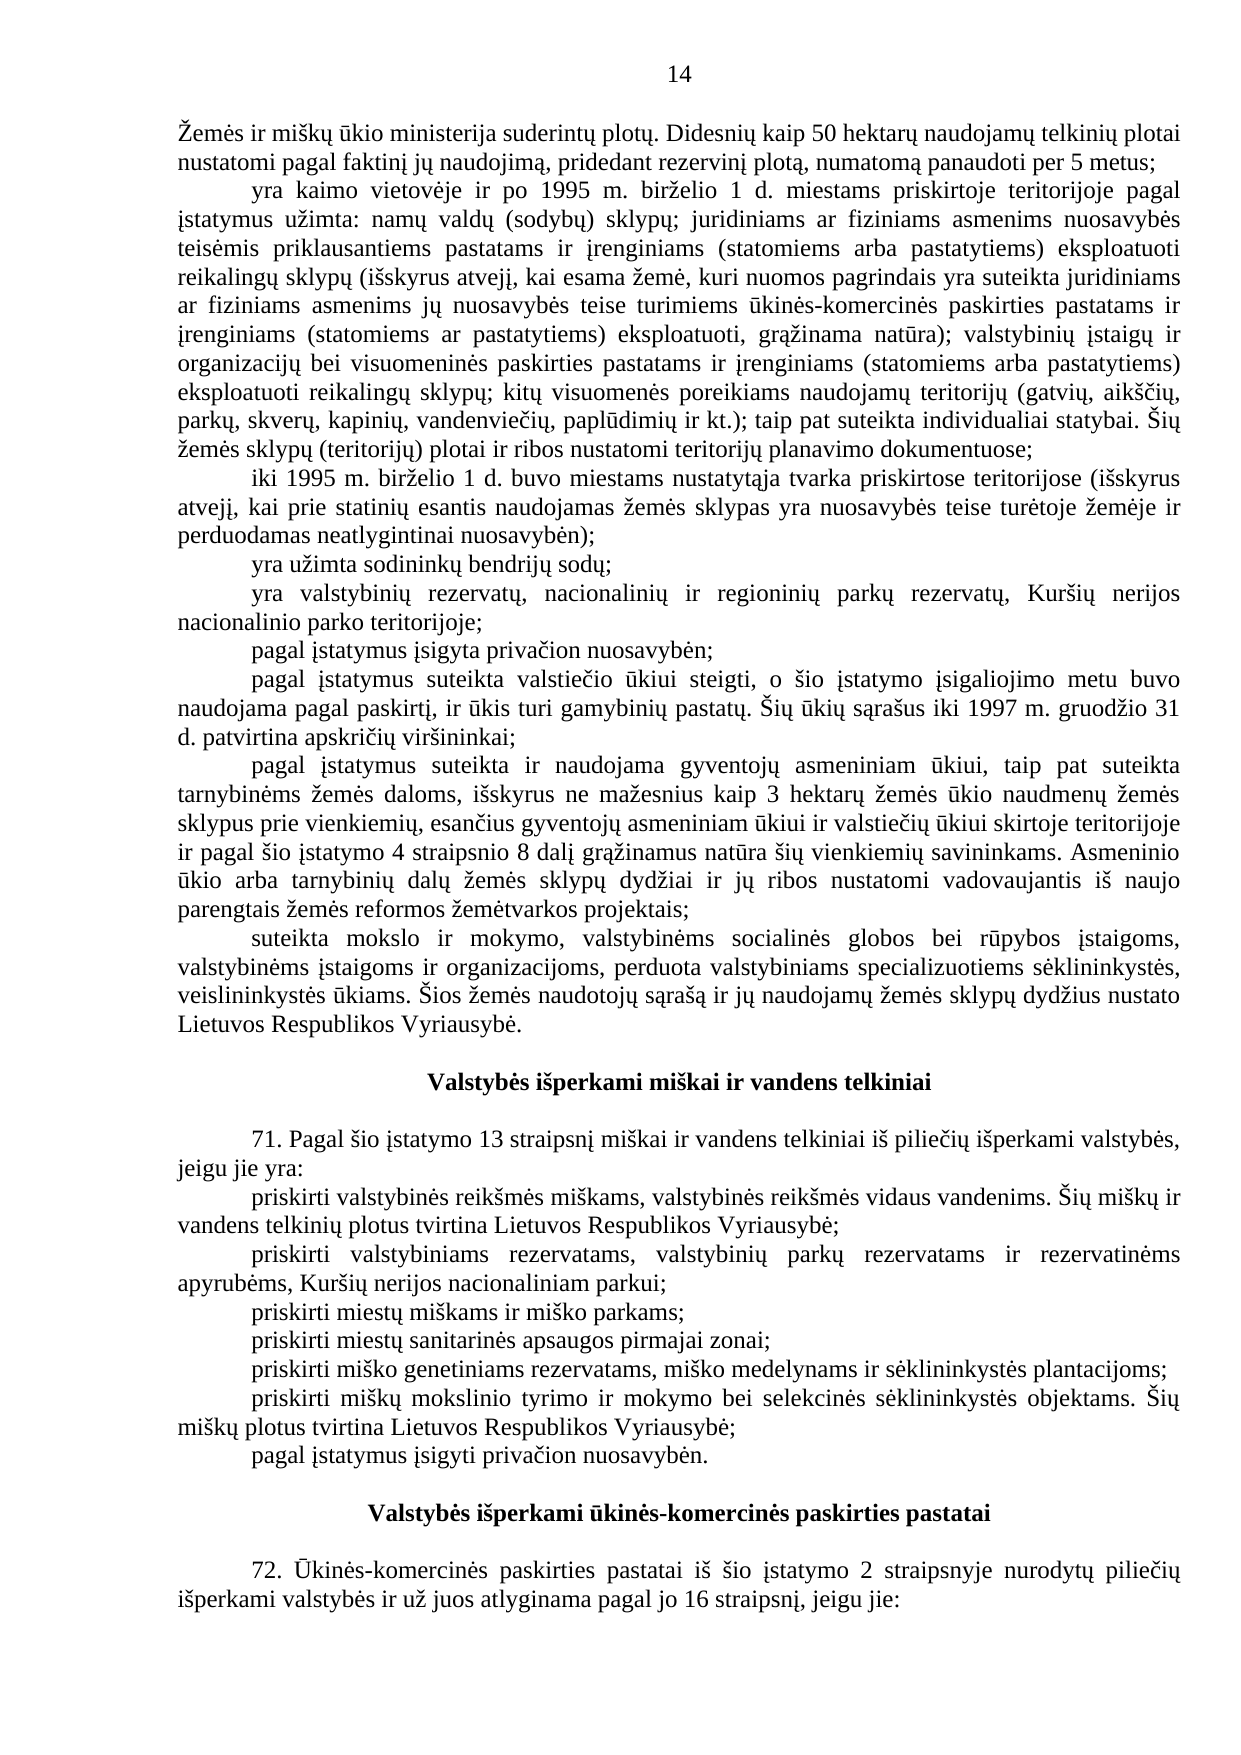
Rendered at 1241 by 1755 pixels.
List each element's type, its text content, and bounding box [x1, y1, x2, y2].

text priskirti valstybiniams rezervatams, valstybinių parkų rezervatams ir rezervatinėms apyrubėms, Kuršių nerijos nacionaliniam parkui; [177, 1239, 1181, 1297]
text priskirti valstybinės reikšmės miškams, valstybinės reikšmės vidaus vandenims. Šių miškų ir vandens telkinių plotus tvirtina Lietuvos Respublikos Vyriausybė; [177, 1182, 1181, 1239]
text 71. Pagal šio įstatymo 13 straipsnį miškai ir vandens telkiniai iš piliečių išperkami valstybės, jeigu jie yra: [177, 1124, 1181, 1182]
text Valstybės išperkami miškai ir vandens telkiniai [177, 1067, 1181, 1096]
text pagal įstatymus įsigyti privačion nuosavybėn. [177, 1441, 1181, 1469]
text pagal įstatymus įsigyta privačion nuosavybėn; [177, 636, 1181, 664]
text yra valstybinių rezervatų, nacionalinių ir regioninių parkų rezervatų, Kuršių nerijos nacionalinio parko teritorijoje; [177, 578, 1181, 636]
text suteikta mokslo ir mokymo, valstybinėms socialinės globos bei rūpybos įstaigoms, valstybinėms įstaigoms ir organizacijoms, perduota valstybiniams specializuotiems sėklininkystės, veislininkystės ūkiams. Šios žemės naudotojų sąrašą ir jų naudojamų žemės sklypų dydžius nustato Lietuvos Respublikos Vyriausybė. [177, 923, 1181, 1038]
text Valstybės išperkami ūkinės-komercinės paskirties pastatai [177, 1498, 1181, 1527]
text priskirti miestų sanitarinės apsaugos pirmajai zonai; [177, 1326, 1181, 1354]
text yra užimta sodininkų bendrijų sodų; [177, 549, 1181, 578]
text 72. Ūkinės-komercinės paskirties pastatai iš šio įstatymo 2 straipsnyje nurodytų piliečių išperkami valstybės ir už juos atlyginama pagal jo 16 straipsnį, jeigu jie: [177, 1556, 1181, 1613]
text pagal įstatymus suteikta valstiečio ūkiui steigti, o šio įstatymo įsigaliojimo metu buvo naudojama pagal paskirtį, ir ūkis turi gamybinių pastatų. Šių ūkių sąrašus iki 1997 m. gruodžio 31 d. patvirtina apskričių viršininkai; [177, 664, 1181, 751]
text yra kaimo vietovėje ir po 1995 m. birželio 1 d. miestams priskirtoje teritorijoje pagal įstatymus užimta: namų valdų (sodybų) sklypų; juridiniams ar fiziniams asmenims nuosavybės teisėmis priklausantiems pastatams ir įrenginiams (statomiems arba pastatytiems) eksploatuoti reikalingų sklypų (išskyrus atvejį, kai esama žemė, kuri nuomos pagrindais yra suteikta juridiniams ar fiziniams asmenims jų nuosavybės teise turimiems ūkinės-komercinės paskirties pastatams ir įrenginiams (statomiems ar pastatytiems) eksploatuoti, grąžinama natūra); valstybinių įstaigų ir organizacijų bei visuomeninės paskirties pastatams ir įrenginiams (statomiems arba pastatytiems) eksploatuoti reikalingų sklypų; kitų visuomenės poreikiams naudojamų teritorijų (gatvių, aikščių, parkų, skverų, kapinių, vandenviečių, paplūdimių ir kt.); taip pat suteikta individualiai statybai. Šių žemės sklypų (teritorijų) plotai ir ribos nustatomi teritorijų planavimo dokumentuose; [177, 176, 1181, 463]
text Žemės ir miškų ūkio ministerija suderintų plotų. Didesnių kaip 50 hektarų naudojamų telkinių plotai nustatomi pagal faktinį jų naudojimą, pridedant rezervinį plotą, numatomą panaudoti per 5 metus; [177, 118, 1181, 176]
text priskirti miestų miškams ir miško parkams; [177, 1297, 1181, 1326]
text iki 1995 m. birželio 1 d. buvo miestams nustatytąja tvarka priskirtose teritorijose (išskyrus atvejį, kai prie statinių esantis naudojamas žemės sklypas yra nuosavybės teise turėtoje žemėje ir perduodamas neatlygintinai nuosavybėn); [177, 463, 1181, 549]
text priskirti miškų mokslinio tyrimo ir mokymo bei selekcinės sėklininkystės objektams. Šių miškų plotus tvirtina Lietuvos Respublikos Vyriausybė; [177, 1383, 1181, 1441]
text priskirti miško genetiniams rezervatams, miško medelynams ir sėklininkystės plantacijoms; [177, 1354, 1181, 1383]
text pagal įstatymus suteikta ir naudojama gyventojų asmeniniam ūkiui, taip pat suteikta tarnybinėms žemės daloms, išskyrus ne mažesnius kaip 3 hektarų žemės ūkio naudmenų žemės sklypus prie vienkiemių, esančius gyventojų asmeniniam ūkiui ir valstiečių ūkiui skirtoje teritorijoje ir pagal šio įstatymo 4 straipsnio 8 dalį grąžinamus natūra šių vienkiemių savininkams. Asmeninio ūkio arba tarnybinių dalų žemės sklypų dydžiai ir jų ribos nustatomi vadovaujantis iš naujo parengtais žemės reformos žemėtvarkos projektais; [177, 751, 1181, 923]
